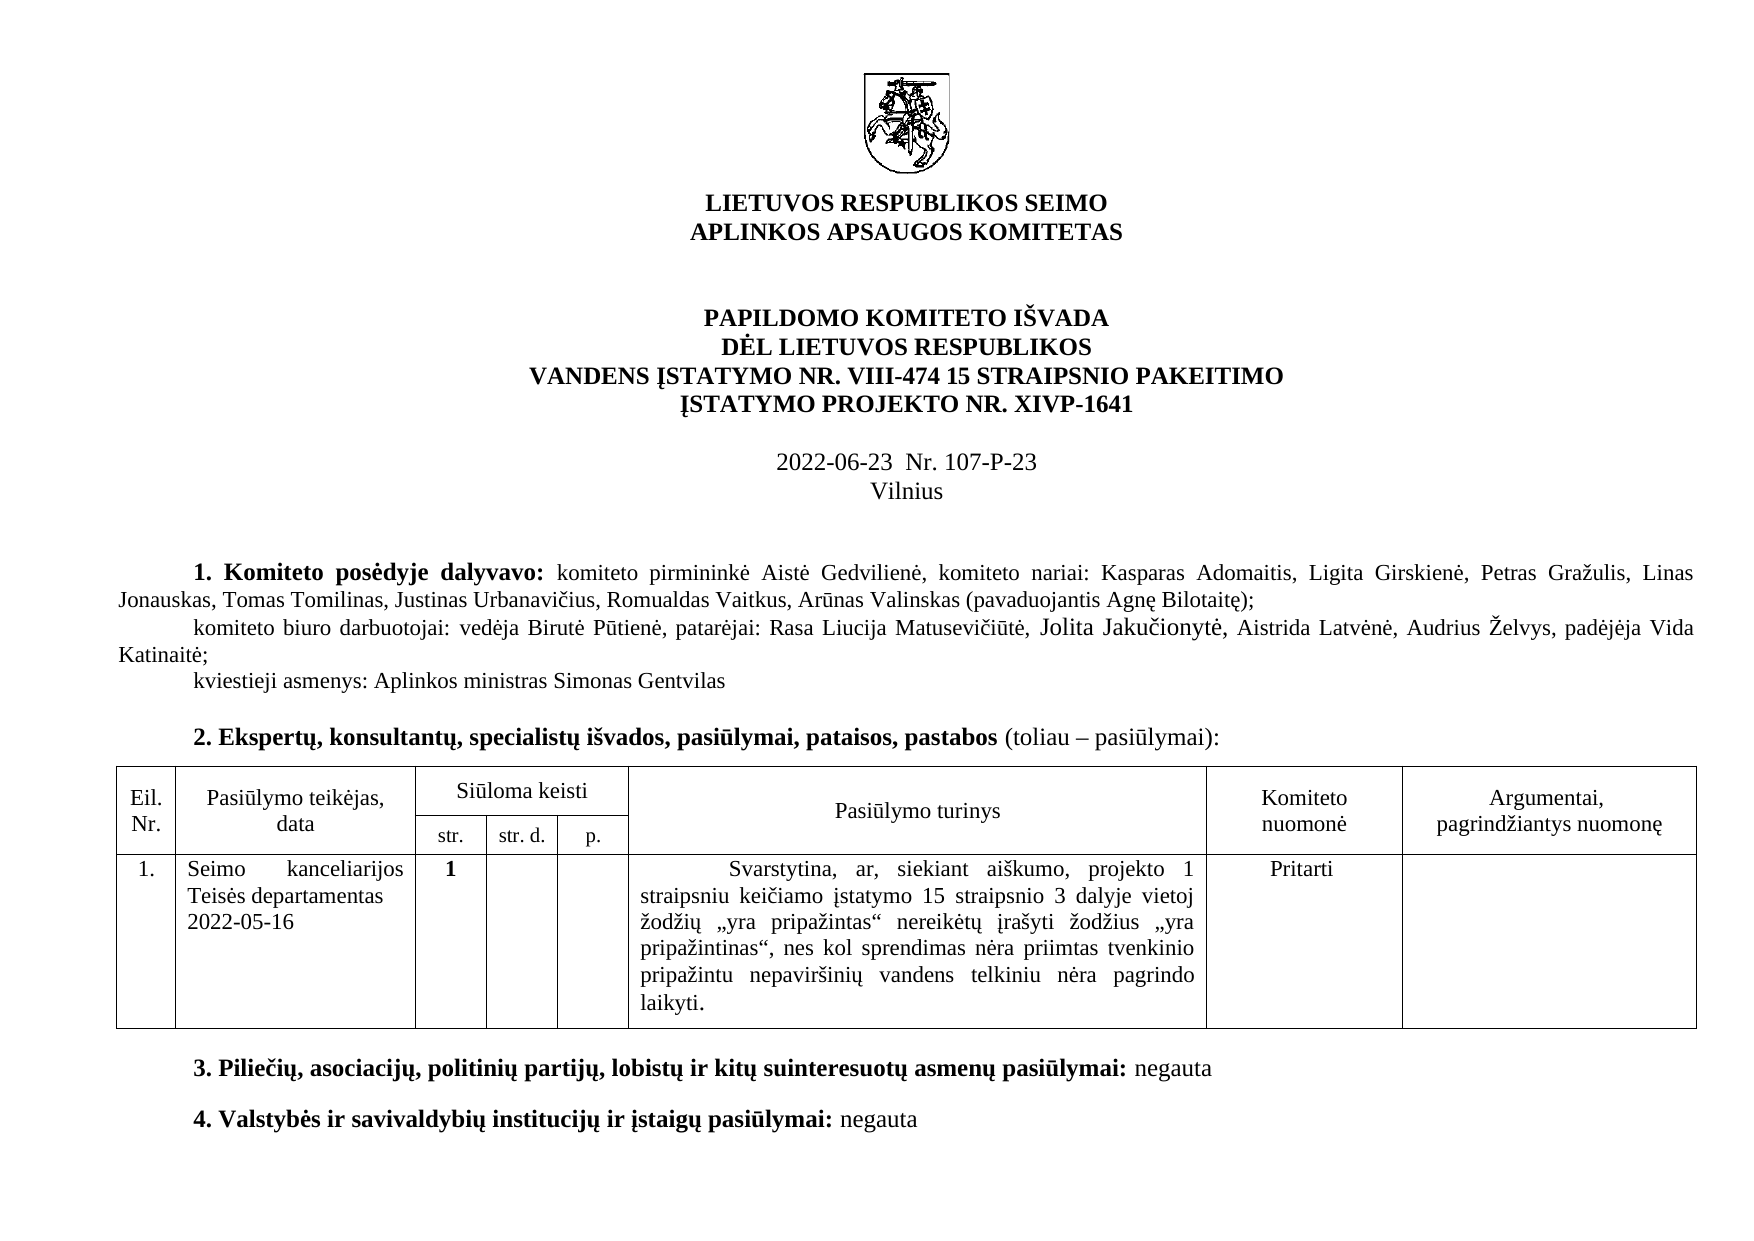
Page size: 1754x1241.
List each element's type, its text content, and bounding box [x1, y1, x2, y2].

text komiteto biuro darbuotojai: vedėja Birutė Pūtienė, patarėjai: Rasa Liucija Matusevičiūtė, Jolita Jakučionytė, Aistrida Latvėnė, Audrius Želvys, padėjėja Vida Katinaitė; [118, 612, 1695, 667]
table_header Argumentai, pagrindžiantys nuomonę [1403, 767, 1696, 854]
table_header Komiteto nuomonė [1207, 767, 1402, 854]
text LIETUVOS RESPUBLIKOS SEIMO [118, 188, 1695, 217]
text 1. Komiteto posėdyje dalyvavo: komiteto pirmininkė Aistė Gedvilienė, komiteto nariai: Kasparas Adomaitis, Ligita Girskienė, Petras Gražulis, Linas Jonauskas, Tomas Tomilinas, Justinas Urbanavičius, Romualdas Vaitkus, Arūnas Valinskas (pavaduojantis Agnę Bilotaitę); [118, 557, 1695, 612]
subtitle 3. Piliečių, asociacijų, politinių partijų, lobistų ir kitų suinteresuotų asmenų pasiūlymai: negauta [118, 1053, 1695, 1082]
text DĖL LIETUVOS RESPUBLIKOS [118, 332, 1695, 361]
text VANDENS įstatymo Nr. VIII-474 15 STRAIPSNIO pakeitimo [118, 361, 1695, 389]
subtitle 2. Ekspertų, konsultantų, specialistų išvados, pasiūlymai, pataisos, pastabos (toliau – pasiūlymai): [118, 722, 1695, 751]
table_cell 1 [416, 855, 486, 1028]
text aplinkos apsaugos komitetas [118, 217, 1695, 246]
subtitle ĮSTATYMo projekto nr. xivp-1641 [118, 389, 1695, 418]
table_header Eil. Nr. [117, 767, 175, 854]
subtitle PAPILDOMO KOMITETO IŠVADA [118, 303, 1695, 332]
table_cell str. [416, 816, 486, 854]
table_cell Pritarti [1207, 855, 1402, 1028]
table_cell Seimo kanceliarijos Teisės departamentas 2022-05-16 [176, 855, 415, 1028]
table_cell [1403, 855, 1696, 1028]
text Vilnius [118, 476, 1695, 504]
table_cell [558, 855, 628, 1028]
table_cell 1. [117, 855, 175, 1028]
table_header Pasiūlymo turinys [629, 767, 1206, 854]
table_cell str. d. [487, 816, 557, 854]
text kviestieji asmenys: Aplinkos ministras Simonas Gentvilas [118, 667, 1695, 694]
table_cell Svarstytina, ar, siekiant aiškumo, projekto 1 straipsniu keičiamo įstatymo 15 straipsnio 3 dalyje vietoj žodžių „yra pripažintas“ nereikėtų įrašyti žodžius „yra pripažintinas“, nes kol sprendimas nėra priimtas tvenkinio pripažintu nepaviršinių vandens telkiniu nėra pagrindo laikyti. [629, 855, 1206, 1028]
table_header Siūloma keisti [416, 767, 628, 815]
table_header Pasiūlymo teikėjas, data [176, 767, 415, 854]
text 2022-06-23 Nr. 107-P-23 [118, 447, 1695, 476]
table_cell p. [558, 816, 628, 854]
table_cell [487, 855, 557, 1028]
subtitle 4. Valstybės ir savivaldybių institucijų ir įstaigų pasiūlymai: negauta [118, 1104, 1695, 1132]
